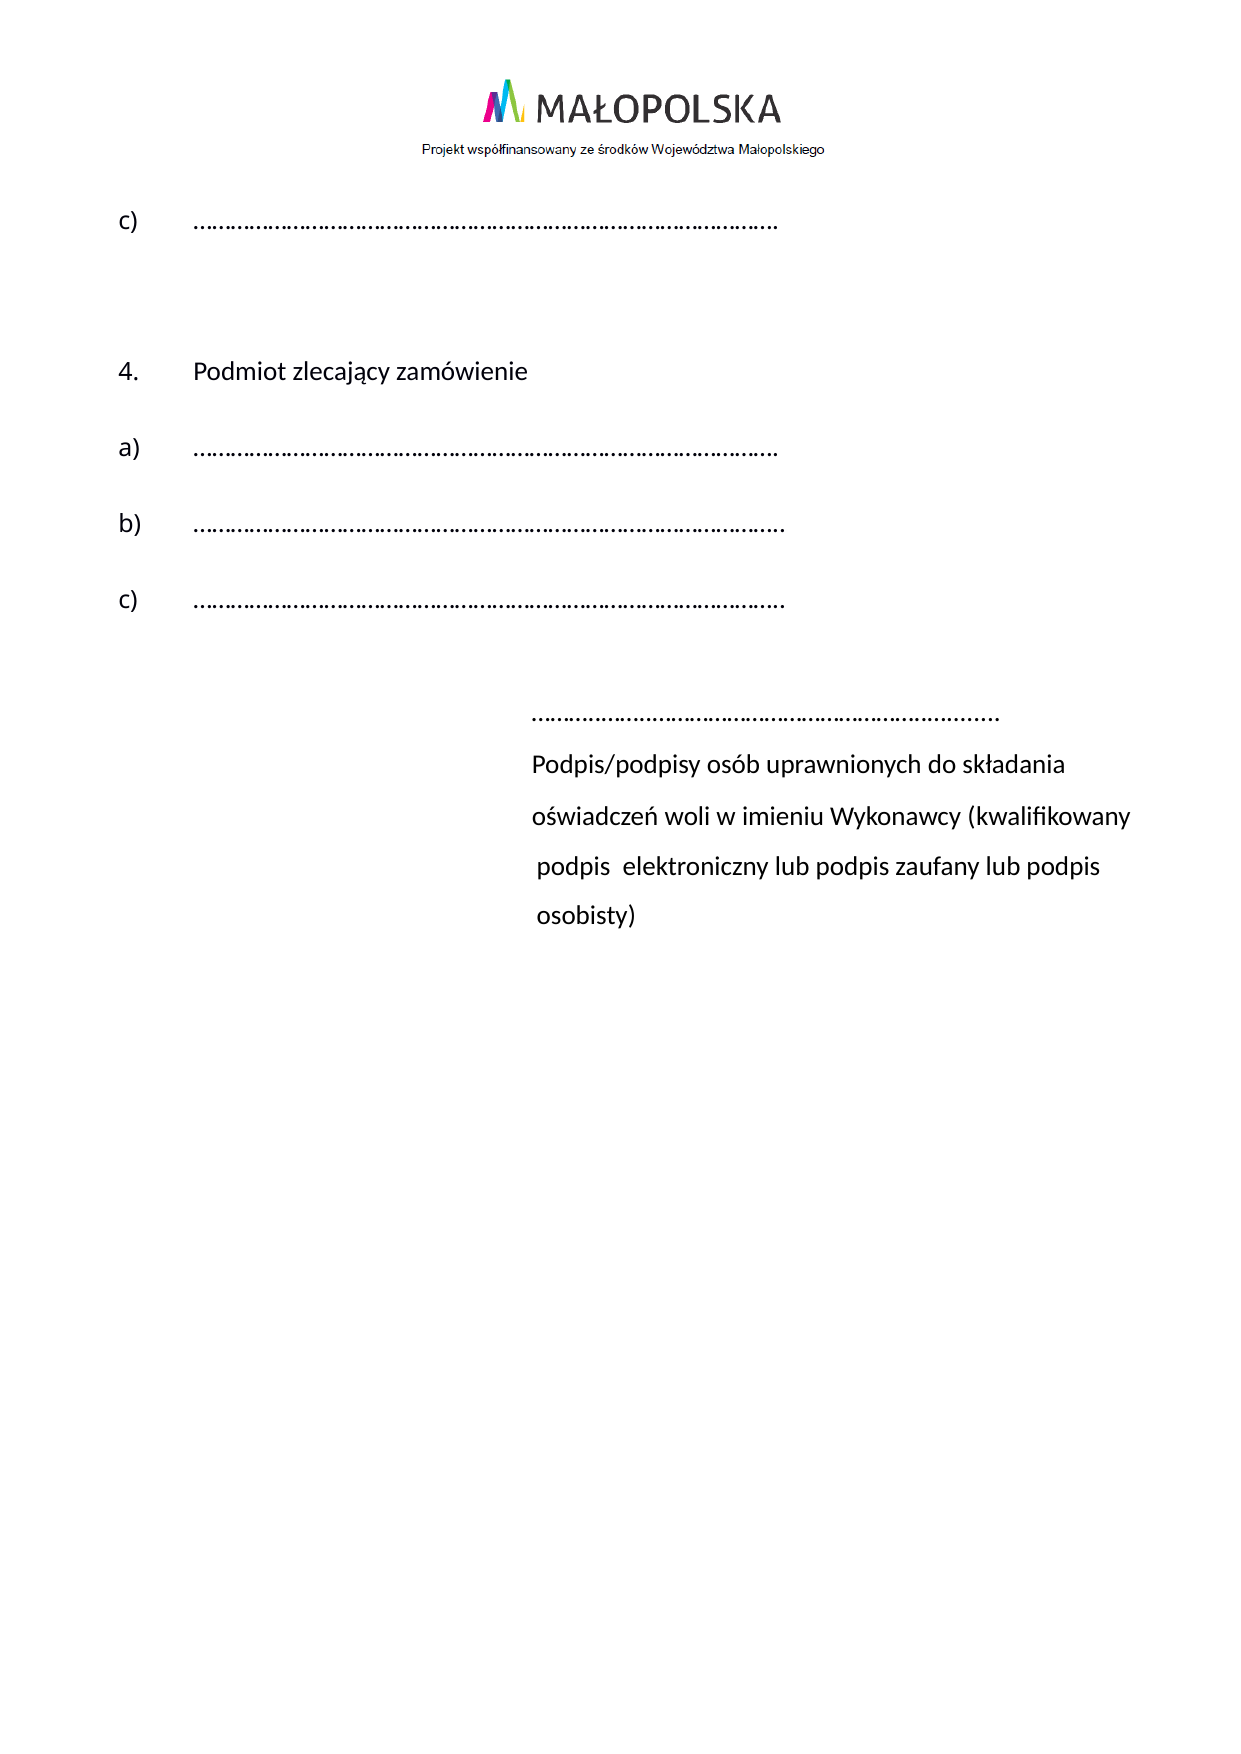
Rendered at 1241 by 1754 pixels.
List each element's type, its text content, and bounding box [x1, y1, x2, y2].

list …………………………………………………………………………………. [118, 429, 1151, 464]
text oświadczeń woli w imieniu Wykonawcy (kwalifikowany podpis elektroniczny lub podpis zaufany lub podpis osobisty) [118, 799, 1152, 931]
text Podpis/podpisy osób uprawnionych do składania [118, 747, 1152, 780]
text ………..……..……………………………………..…........ [531, 695, 1152, 728]
list ………………………………………………………………………………….. [118, 506, 1151, 540]
list Podmiot zlecający zamówienie [118, 353, 1151, 388]
list ………………………………………………………………………………….. [118, 582, 1151, 616]
list …………………………………………………………………………………. [118, 203, 1151, 237]
